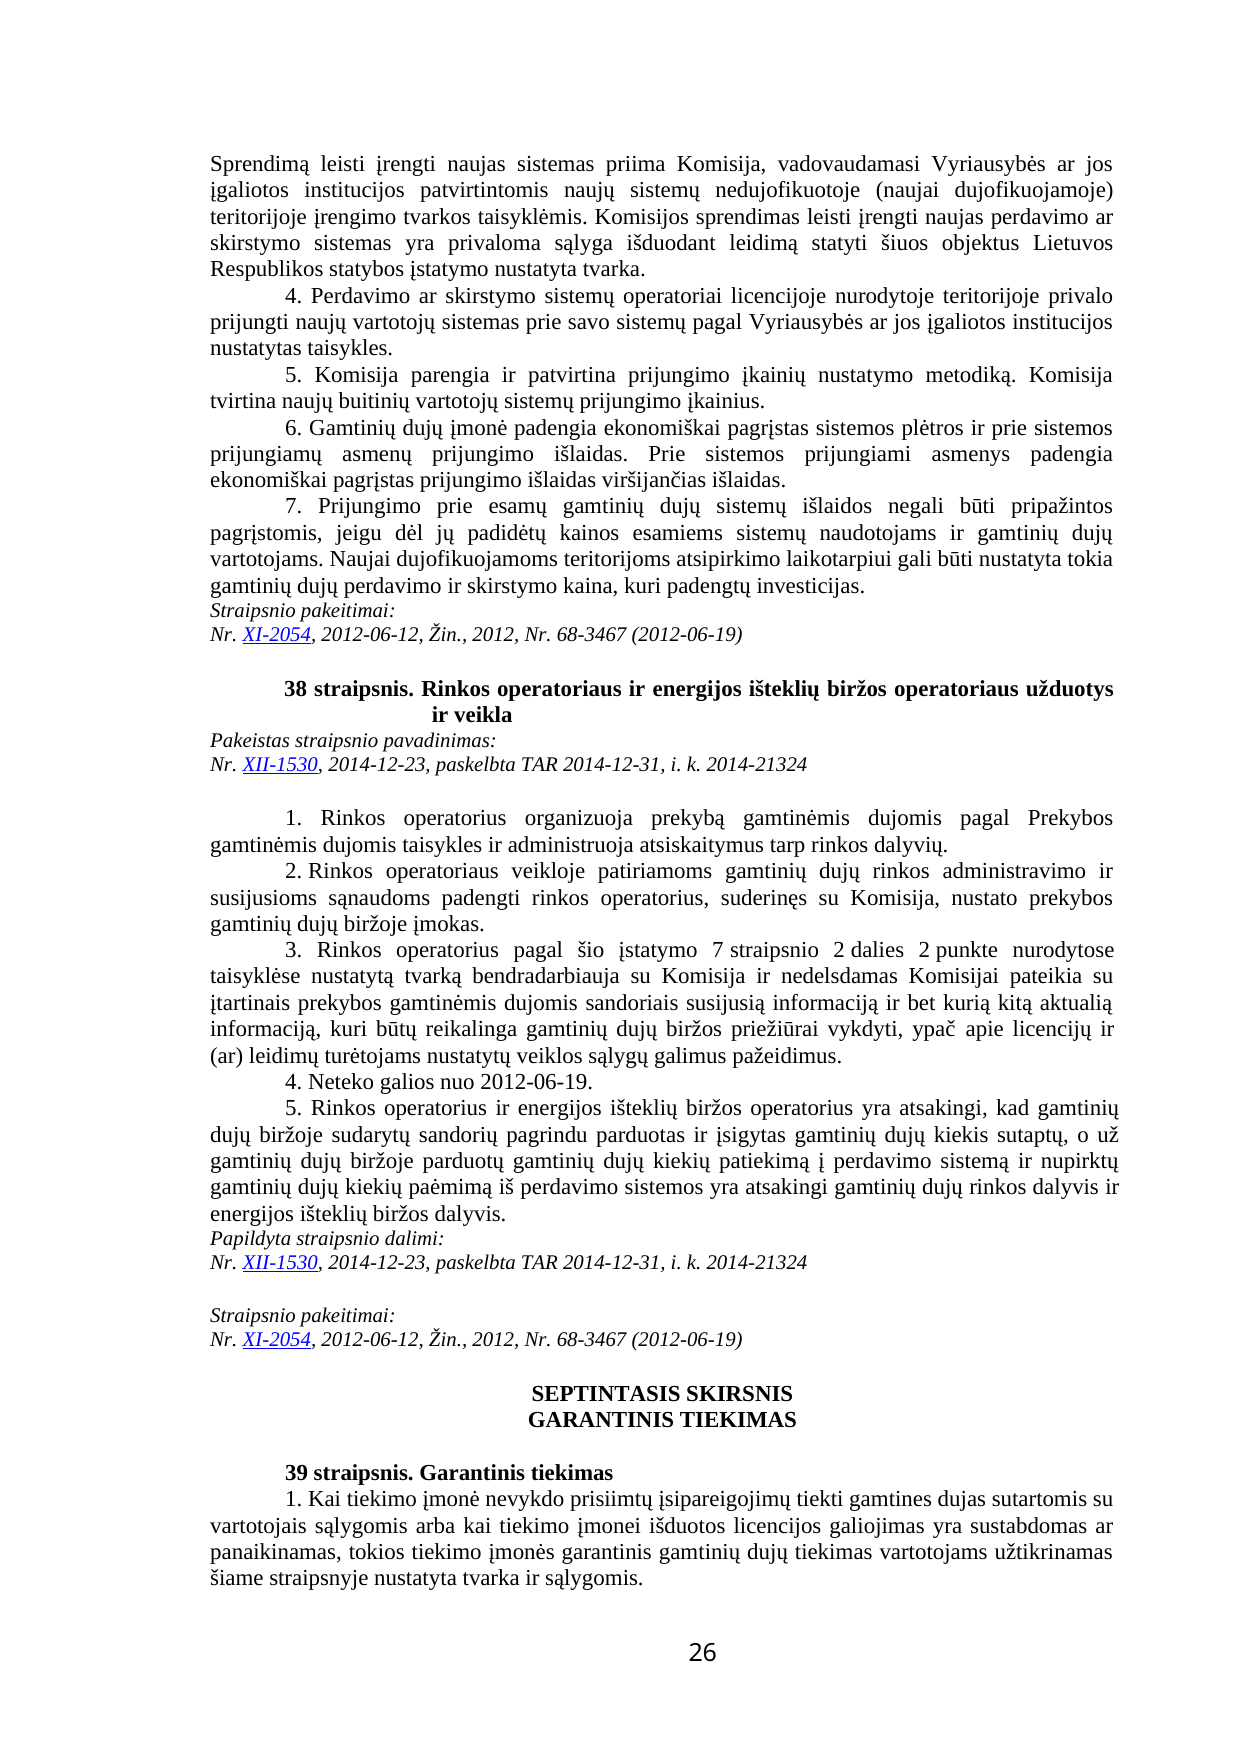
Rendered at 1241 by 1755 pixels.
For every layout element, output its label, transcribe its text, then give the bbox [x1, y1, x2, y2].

text Nr. XII-1530, 2014-12-23, paskelbta TAR 2014-12-31, i. k. 2014-21324 [210, 1250, 1120, 1274]
text 6. Gamtinių dujų įmonė padengia ekonomiškai pagrįstas sistemos plėtros ir prie sistemos prijungiamų asmenų prijungimo išlaidas. Prie sistemos prijungiami asmenys padengia ekonomiškai pagrįstas prijungimo išlaidas viršijančias išlaidas. [210, 413, 1114, 493]
text Straipsnio pakeitimai: [210, 1303, 1120, 1327]
text 39 straipsnis. Garantinis tiekimas [210, 1459, 1114, 1485]
text 1. Kai tiekimo įmonė nevykdo prisiimtų įsipareigojimų tiekti gamtines dujas sutartomis su vartotojais sąlygomis arba kai tiekimo įmonei išduotos licencijos galiojimas yra sustabdomas ar panaikinamas, tokios tiekimo įmonės garantinis gamtinių dujų tiekimas vartotojams užtikrinamas šiame straipsnyje nustatyta tvarka ir sąlygomis. [210, 1485, 1114, 1591]
text 4. Neteko galios nuo 2012-06-19. [210, 1068, 1114, 1094]
text Nr. XI-2054, 2012-06-12, Žin., 2012, Nr. 68-3467 (2012-06-19) [210, 622, 1120, 646]
text 3. Rinkos operatorius pagal šio įstatymo 7 straipsnio 2 dalies 2 punkte nurodytose taisyklėse nustatytą tvarką bendradarbiauja su Komisija ir nedelsdamas Komisijai pateikia su įtartinais prekybos gamtinėmis dujomis sandoriais susijusią informaciją ir bet kurią kitą aktualią informaciją, kuri būtų reikalinga gamtinių dujų biržos priežiūrai vykdyti, ypač apie licencijų ir (ar) leidimų turėtojams nustatytų veiklos sąlygų galimus pažeidimus. [210, 936, 1114, 1068]
text 1. Rinkos operatorius organizuoja prekybą gamtinėmis dujomis pagal Prekybos gamtinėmis dujomis taisykles ir administruoja atsiskaitymus tarp rinkos dalyvių. [210, 804, 1114, 857]
text SEPTINTASIS SKIRSNIS [210, 1380, 1114, 1406]
text Nr. XII-1530, 2014-12-23, paskelbta TAR 2014-12-31, i. k. 2014-21324 [210, 752, 1120, 776]
text Nr. XI-2054, 2012-06-12, Žin., 2012, Nr. 68-3467 (2012-06-19) [210, 1327, 1120, 1351]
text Straipsnio pakeitimai: [210, 598, 1120, 622]
text 4. Perdavimo ar skirstymo sistemų operatoriai licencijoje nurodytoje teritorijoje privalo prijungti naujų vartotojų sistemas prie savo sistemų pagal Vyriausybės ar jos įgaliotos institucijos nustatytas taisykles. [210, 282, 1114, 361]
text Pakeistas straipsnio pavadinimas: [210, 728, 1120, 752]
text GARANTINIS TIEKIMAS [210, 1406, 1114, 1433]
text 38 straipsnis. Rinkos operatoriaus ir energijos išteklių biržos operatoriaus užduotys ir veikla [284, 675, 1114, 728]
text 5. Rinkos operatorius ir energijos išteklių biržos operatorius yra atsakingi, kad gamtinių dujų biržoje sudarytų sandorių pagrindu parduotas ir įsigytas gamtinių dujų kiekis sutaptų, o už gamtinių dujų biržoje parduotų gamtinių dujų kiekių patiekimą į perdavimo sistemą ir nupirktų gamtinių dujų kiekių paėmimą iš perdavimo sistemos yra atsakingi gamtinių dujų rinkos dalyvis ir energijos išteklių biržos dalyvis. [210, 1094, 1120, 1226]
text 2. Rinkos operatoriaus veikloje patiriamoms gamtinių dujų rinkos administravimo ir susijusioms sąnaudoms padengti rinkos operatorius, suderinęs su Komisija, nustato prekybos gamtinių dujų biržoje įmokas. [210, 857, 1114, 936]
text 7. Prijungimo prie esamų gamtinių dujų sistemų išlaidos negali būti pripažintos pagrįstomis, jeigu dėl jų padidėtų kainos esamiems sistemų naudotojams ir gamtinių dujų vartotojams. Naujai dujofikuojamoms teritorijoms atsipirkimo laikotarpiui gali būti nustatyta tokia gamtinių dujų perdavimo ir skirstymo kaina, kuri padengtų investicijas. [210, 493, 1114, 598]
text 5. Komisija parengia ir patvirtina prijungimo įkainių nustatymo metodiką. Komisija tvirtina naujų buitinių vartotojų sistemų prijungimo įkainius. [210, 361, 1114, 413]
text Papildyta straipsnio dalimi: [210, 1226, 1120, 1250]
text Sprendimą leisti įrengti naujas sistemas priima Komisija, vadovaudamasi Vyriausybės ar jos įgaliotos institucijos patvirtintomis naujų sistemų nedujofikuotoje (naujai dujofikuojamoje) teritorijoje įrengimo tvarkos taisyklėmis. Komisijos sprendimas leisti įrengti naujas perdavimo ar skirstymo sistemas yra privaloma sąlyga išduodant leidimą statyti šiuos objektus Lietuvos Respublikos statybos įstatymo nustatyta tvarka. [210, 150, 1114, 282]
